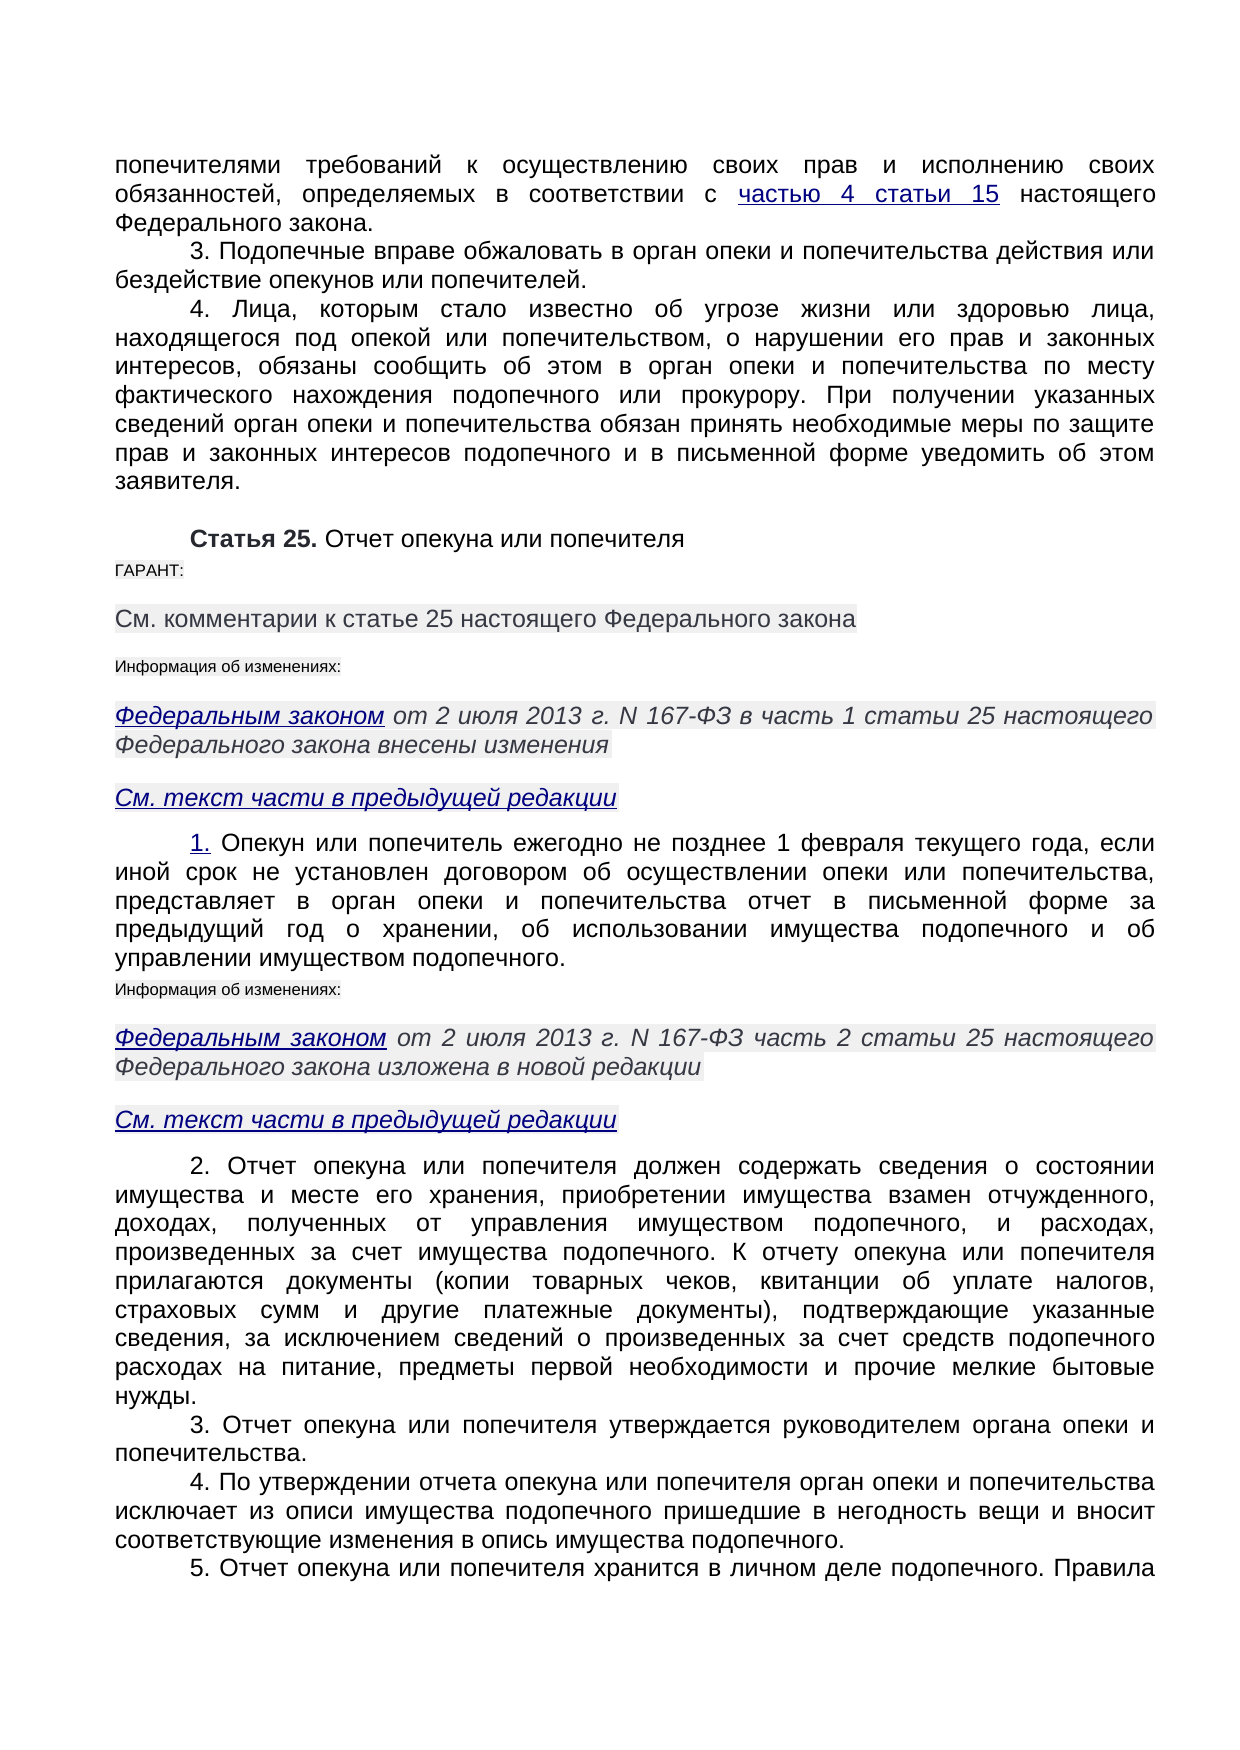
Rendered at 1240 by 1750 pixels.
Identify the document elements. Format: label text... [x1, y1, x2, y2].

text 4. По утверждении отчета опекуна или попечителя орган опеки и попечительства исключает из описи имущества подопечного пришедшие в негодность вещи и вносит соответствующие изменения в опись имущества подопечного. [114, 1467, 1156, 1553]
text Федеральным законом от 2 июля 2013 г. N 167-ФЗ в часть 1 статьи 25 настоящего Федерального закона внесены изменения [114, 727, 1156, 758]
text попечителями требований к осуществлению своих прав и исполнению своих обязанностей, определяемых в соответствии с частью 4 статьи 15 настоящего Федерального закона. [114, 150, 1156, 236]
text 4. Лица, которым стало известно об угрозе жизни или здоровью лица, находящегося под опекой или попечительством, о нарушении его прав и законных интересов, обязаны сообщить об этом в орган опеки и попечительства по месту фактического нахождения подопечного или прокурору. При получении указанных сведений орган опеки и попечительства обязан принять необходимые меры по защите прав и законных интересов подопечного и в письменной форме уведомить об этом заявителя. [114, 294, 1156, 495]
text ГАРАНТ: [184, 560, 1156, 579]
text См. комментарии к статье 25 настоящего Федерального закона [857, 604, 1156, 633]
text Федеральным законом от 2 июля 2013 г. N 167-ФЗ часть 2 статьи 25 настоящего Федерального закона изложена в новой редакции [704, 1052, 1156, 1081]
text 3. Отчет опекуна или попечителя утверждается руководителем органа опеки и попечительства. [114, 1409, 1156, 1467]
text См. текст части в предыдущей редакции [619, 1105, 1156, 1134]
text Информация об изменениях: [341, 657, 1156, 676]
text 5. Отчет опекуна или попечителя хранится в личном деле подопечного. Правила [114, 1553, 1156, 1582]
text 2. Отчет опекуна или попечителя должен содержать сведения о состоянии имущества и месте его хранения, приобретении имущества взамен отчужденного, доходах, полученных от управления имуществом подопечного, и расходах, произведенных за счет имущества подопечного. К отчету опекуна или попечителя прилагаются документы (копии товарных чеков, квитанции об уплате налогов, страховых сумм и другие платежные документы), подтверждающие указанные сведения, за исключением сведений о произведенных за счет средств подопечного расходах на питание, предметы первой необходимости и прочие мелкие бытовые нужды. [114, 1151, 1156, 1409]
text Статья 25. Отчет опекуна или попечителя [189, 524, 1156, 552]
text Информация об изменениях: [341, 980, 1156, 999]
text 3. Подопечные вправе обжаловать в орган опеки и попечительства действия или бездействие опекунов или попечителей. [114, 236, 1156, 294]
text 1. Опекун или попечитель ежегодно не позднее 1 февраля текущего года, если иной срок не установлен договором об осуществлении опеки или попечительства, представляет в орган опеки и попечительства отчет в письменной форме за предыдущий год о хранении, об использовании имущества подопечного и об управлении имуществом подопечного. [114, 828, 1156, 972]
text См. текст части в предыдущей редакции [619, 783, 1156, 812]
